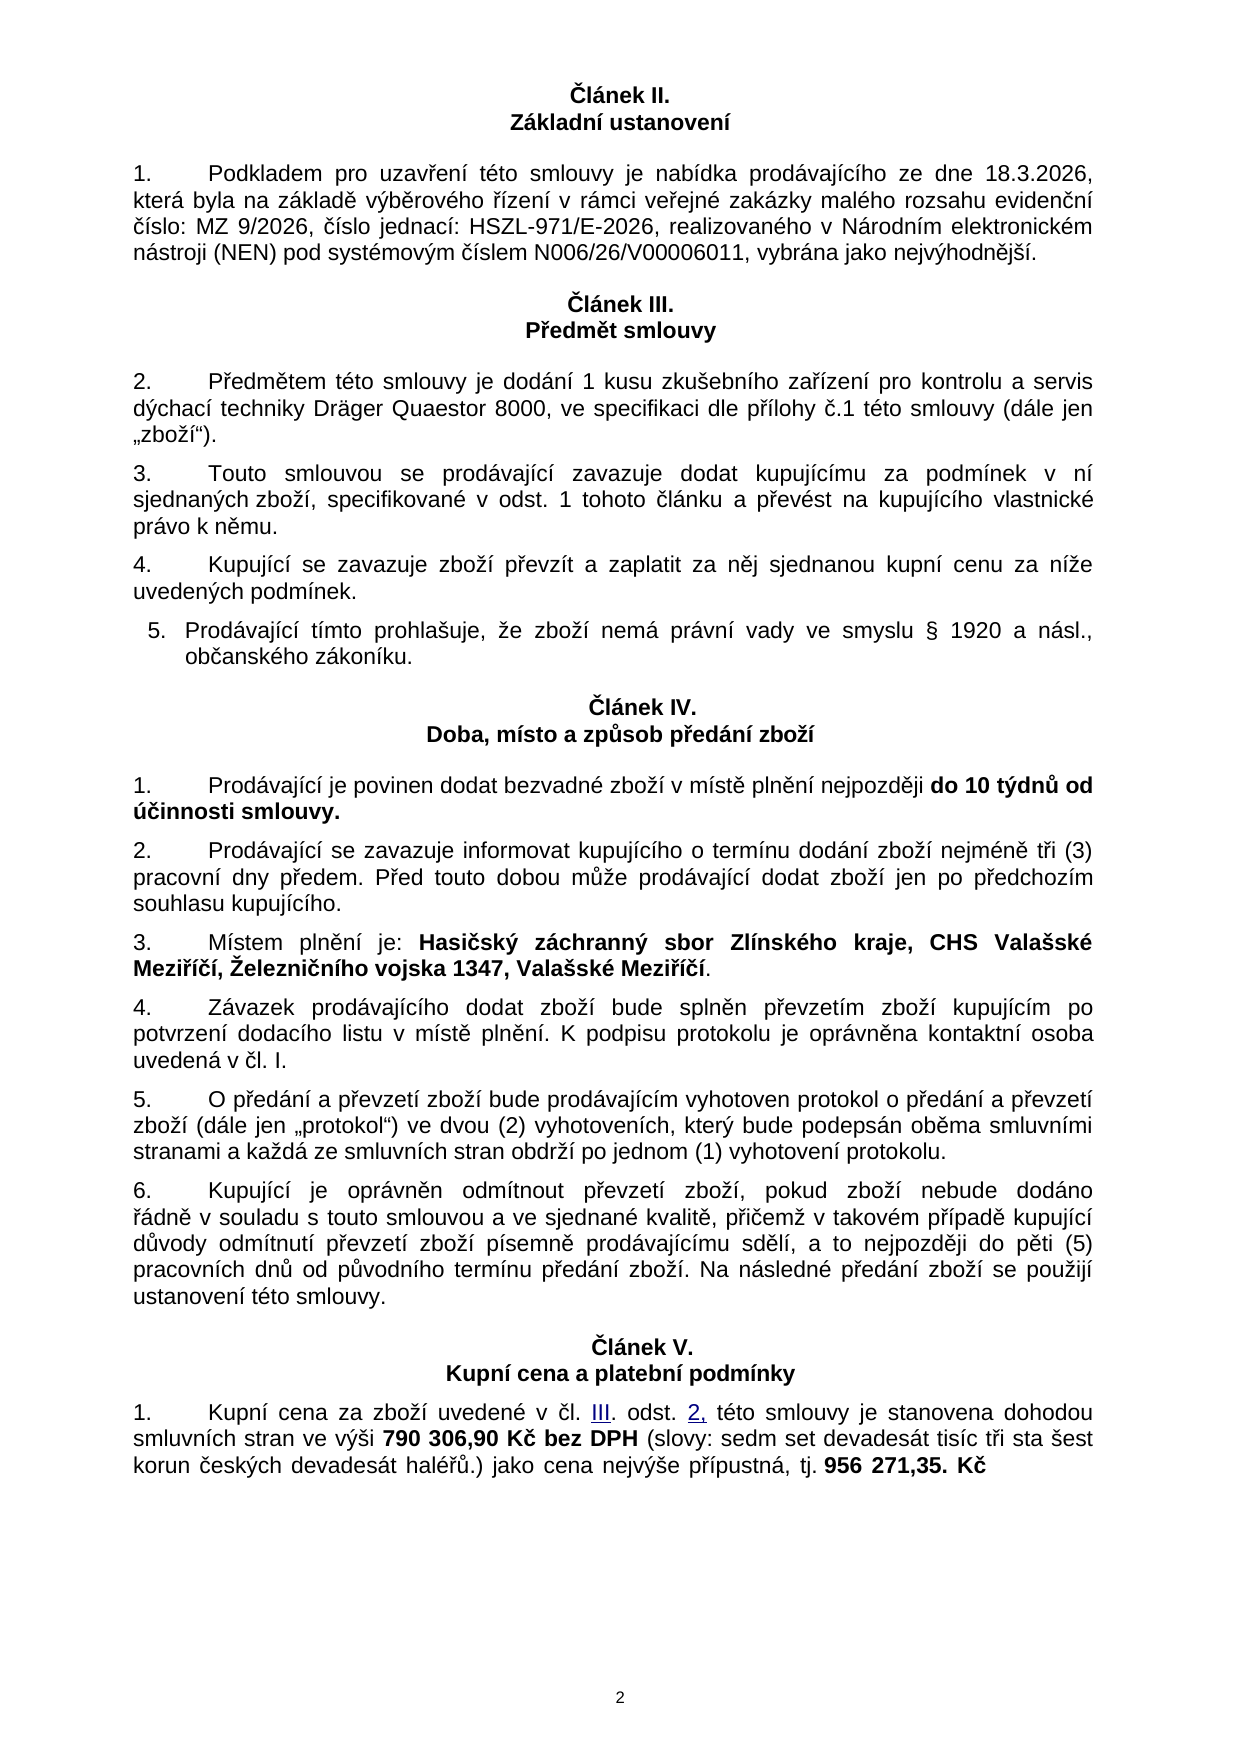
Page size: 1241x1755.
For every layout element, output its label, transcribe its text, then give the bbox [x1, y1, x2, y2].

subtitle Článek III. Předmět smlouvy [524, 291, 717, 343]
list O předání a převzetí zboží bude prodávajícím vyhotoven protokol o předání a převzetí zboží (dále jen „protokol“) ve dvou (2) vyhotoveních, který bude podepsán oběma smluvními stranami a každá ze smluvních stran obdrží po jednom (1) vyhotovení protokolu. [133, 1086, 1093, 1164]
text Kupní cena a platební podmínky [133, 1360, 1108, 1387]
list Místem plnění je: Hasičský záchranný sbor Zlínského kraje, CHS Valašské Meziříčí, Železničního vojska 1347, Valašské Meziříčí. [133, 929, 1093, 981]
text Doba, místo a způsob předání zboží [133, 721, 1108, 747]
list Závazek prodávajícího dodat zboží bude splněn převzetím zboží kupujícím po potvrzení dodacího listu v místě plnění. K podpisu protokolu je oprávněna kontaktní osoba uvedená v čl. I. [133, 994, 1094, 1073]
list Touto smlouvou se prodávající zavazuje dodat kupujícímu za podmínek v ní sjednaných zboží, specifikované v odst. 1 tohoto článku a převést na kupujícího vlastnické právo k němu. [133, 460, 1094, 539]
list Prodávající je povinen dodat bezvadné zboží v místě plnění nejpozději do 10 týdnů od účinnosti smlouvy. [133, 772, 1094, 825]
subtitle Článek IV. [133, 694, 1152, 721]
list Kupující se zavazuje zboží převzít a zaplatit za něj sjednanou kupní cenu za níže uvedených podmínek. [133, 551, 1093, 604]
list Předmětem této smlouvy je dodání 1 kusu zkušebního zařízení pro kontrolu a servis dýchací techniky Dräger Quaestor 8000, ve specifikaci dle přílohy č.1 této smlouvy (dále jen „zboží“). [133, 368, 1094, 447]
list Kupující je oprávněn odmítnout převzetí zboží, pokud zboží nebude dodáno řádně v souladu s touto smlouvou a ve sjednané kvalitě, přičemž v takovém případě kupující důvody odmítnutí převzetí zboží písemně prodávajícímu sdělí, a to nejpozději do pěti (5) pracovních dnů od původního termínu předání zboží. Na následné předání zboží se použijí ustanovení této smlouvy. [133, 1177, 1093, 1309]
subtitle Článek II. Základní ustanovení [510, 82, 761, 135]
list Podkladem pro uzavření této smlouvy je nabídka prodávajícího ze dne 18.3.2026, která byla na základě výběrového řízení v rámci veřejné zakázky malého rozsahu evidenční číslo: MZ 9/2026, číslo jednací: HSZL-971/E-2026, realizovaného v Národním elektronickém nástroji (NEN) pod systémovým číslem N006/26/V00006011, vybrána jako nejvýhodnější. [133, 160, 1093, 266]
list Prodávající se zavazuje informovat kupujícího o termínu dodání zboží nejméně tři (3) pracovní dny předem. Před touto dobou může prodávající dodat zboží jen po předchozím souhlasu kupujícího. [133, 837, 1093, 916]
list Prodávající tímto prohlašuje, že zboží nemá právní vady ve smyslu § 1920 a násl., občanského zákoníku. [147, 617, 1093, 669]
subtitle Článek V. [133, 1334, 1152, 1360]
list Kupní cena za zboží uvedené v čl. III. odst. 2, této smlouvy je stanovena dohodou smluvních stran ve výši 790 306,90 Kč bez DPH (slovy: sedm set devadesát tisíc tři sta šest korun českých devadesát haléřů.) jako cena nejvýše přípustná, tj. 956 271,35. Kč [133, 1399, 1094, 1478]
